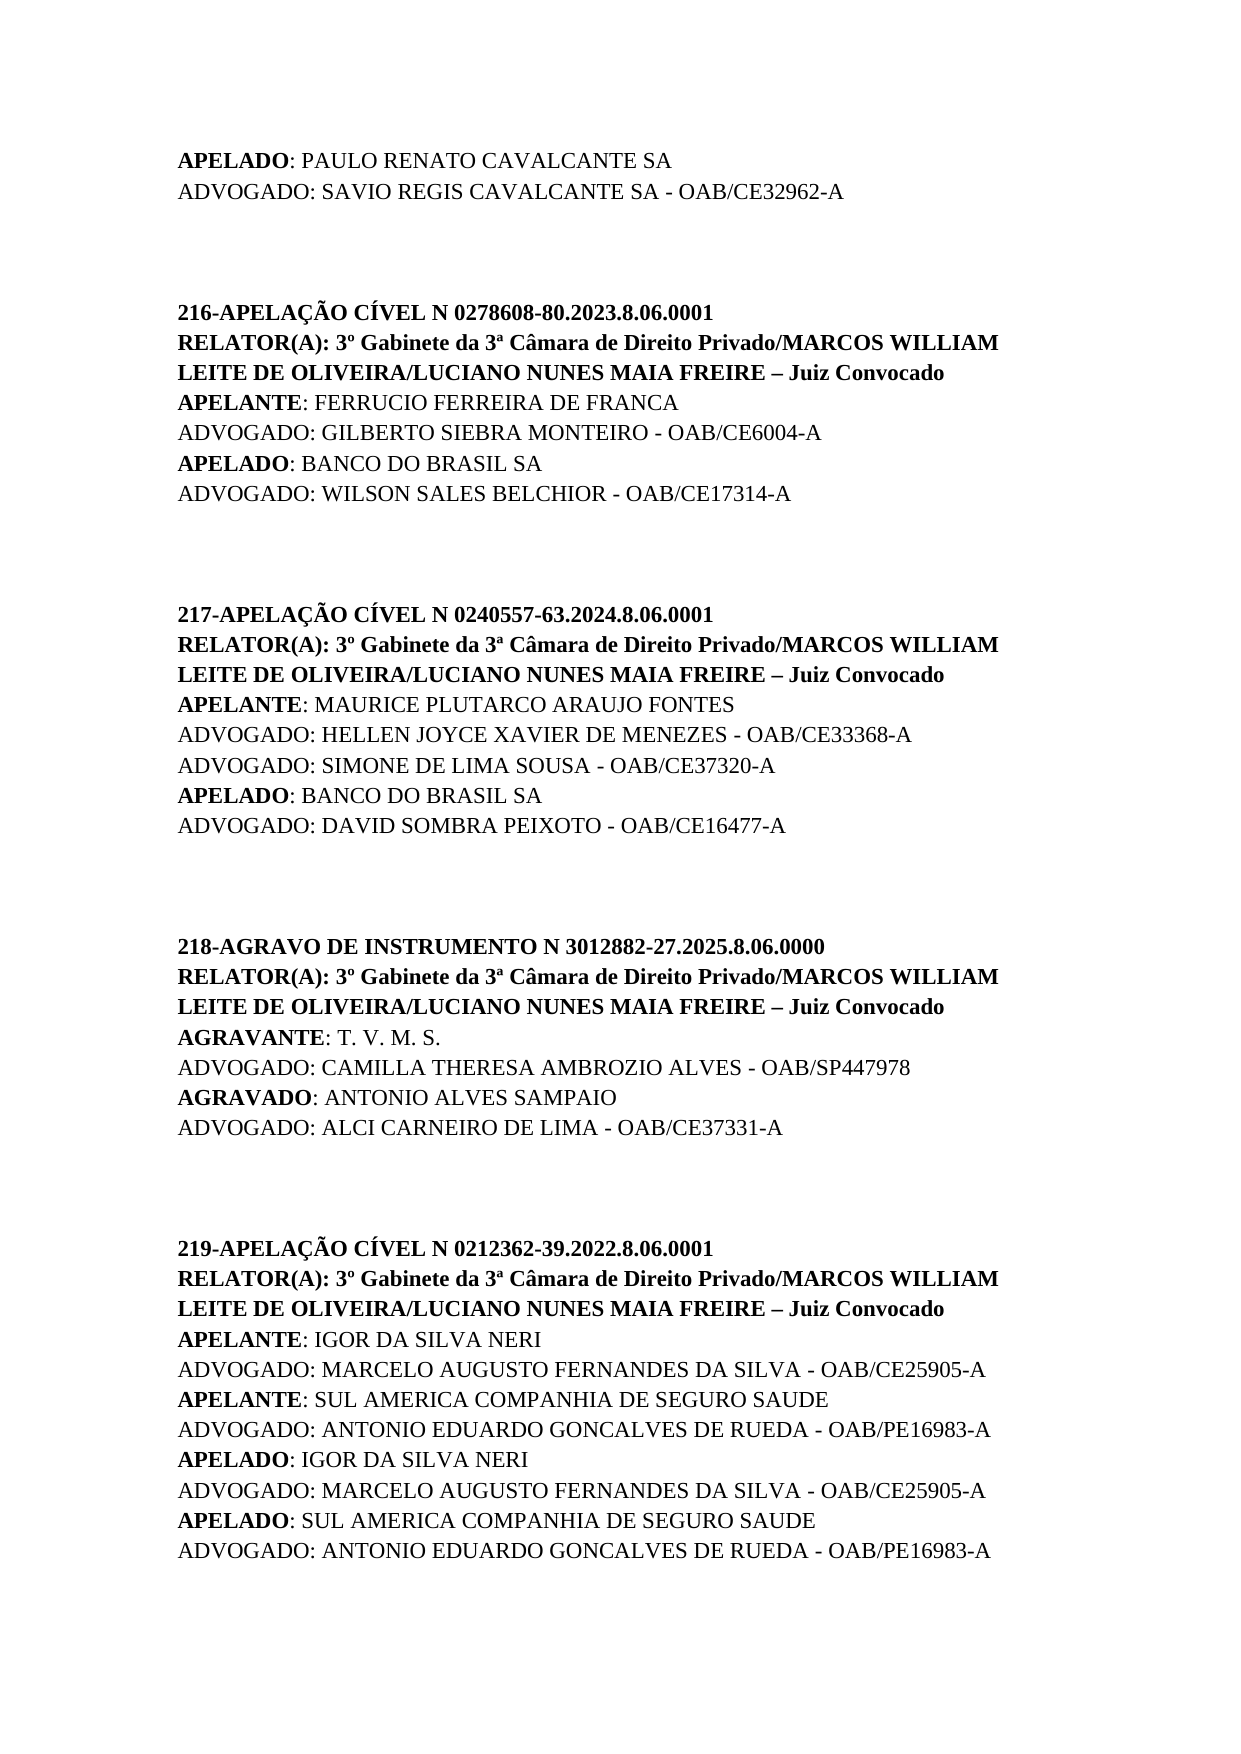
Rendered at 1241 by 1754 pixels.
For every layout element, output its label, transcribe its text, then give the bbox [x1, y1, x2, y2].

text APELADO: PAULO RENATO CAVALCANTE SA ADVOGADO: SAVIO REGIS CAVALCANTE SA - OAB/CE32962-A 216-APELAÇÃO CÍVEL N 0278608-80.2023.8.06.0001 RELATOR(A): 3º Gabinete da 3ª Câmara de Direito Privado/MARCOS WILLIAM LEITE DE OLIVEIRA/LUCIANO NUNES MAIA FREIRE – Juiz Convocado APELANTE: FERRUCIO FERREIRA DE FRANCA ADVOGADO: GILBERTO SIEBRA MONTEIRO - OAB/CE6004-A APELADO: BANCO DO BRASIL SA ADVOGADO: WILSON SALES BELCHIOR - OAB/CE17314-A 217-APELAÇÃO CÍVEL N 0240557-63.2024.8.06.0001 RELATOR(A): 3º Gabinete da 3ª Câmara de Direito Privado/MARCOS WILLIAM LEITE DE OLIVEIRA/LUCIANO NUNES MAIA FREIRE – Juiz Convocado APELANTE: MAURICE PLUTARCO ARAUJO FONTES ADVOGADO: HELLEN JOYCE XAVIER DE MENEZES - OAB/CE33368-A ADVOGADO: SIMONE DE LIMA SOUSA - OAB/CE37320-A APELADO: BANCO DO BRASIL SA ADVOGADO: DAVID SOMBRA PEIXOTO - OAB/CE16477-A 218-AGRAVO DE INSTRUMENTO N 3012882-27.2025.8.06.0000 RELATOR(A): 3º Gabinete da 3ª Câmara de Direito Privado/MARCOS WILLIAM LEITE DE OLIVEIRA/LUCIANO NUNES MAIA FREIRE – Juiz Convocado AGRAVANTE: T. V. M. S. ADVOGADO: CAMILLA THERESA AMBROZIO ALVES - OAB/SP447978 AGRAVADO: ANTONIO ALVES SAMPAIO ADVOGADO: ALCI CARNEIRO DE LIMA - OAB/CE37331-A 219-APELAÇÃO CÍVEL N 0212362-39.2022.8.06.0001 RELATOR(A): 3º Gabinete da 3ª Câmara de Direito Privado/MARCOS WILLIAM LEITE DE OLIVEIRA/LUCIANO NUNES MAIA FREIRE – Juiz Convocado APELANTE: IGOR DA SILVA NERI ADVOGADO: MARCELO AUGUSTO FERNANDES DA SILVA - OAB/CE25905-A APELANTE: SUL AMERICA COMPANHIA DE SEGURO SAUDE ADVOGADO: ANTONIO EDUARDO GONCALVES DE RUEDA - OAB/PE16983-A APELADO: IGOR DA SILVA NERI ADVOGADO: MARCELO AUGUSTO FERNANDES DA SILVA - OAB/CE25905-A APELADO: SUL AMERICA COMPANHIA DE SEGURO SAUDE ADVOGADO: ANTONIO EDUARDO GONCALVES DE RUEDA - OAB/PE16983-A [177, 148, 1063, 1594]
